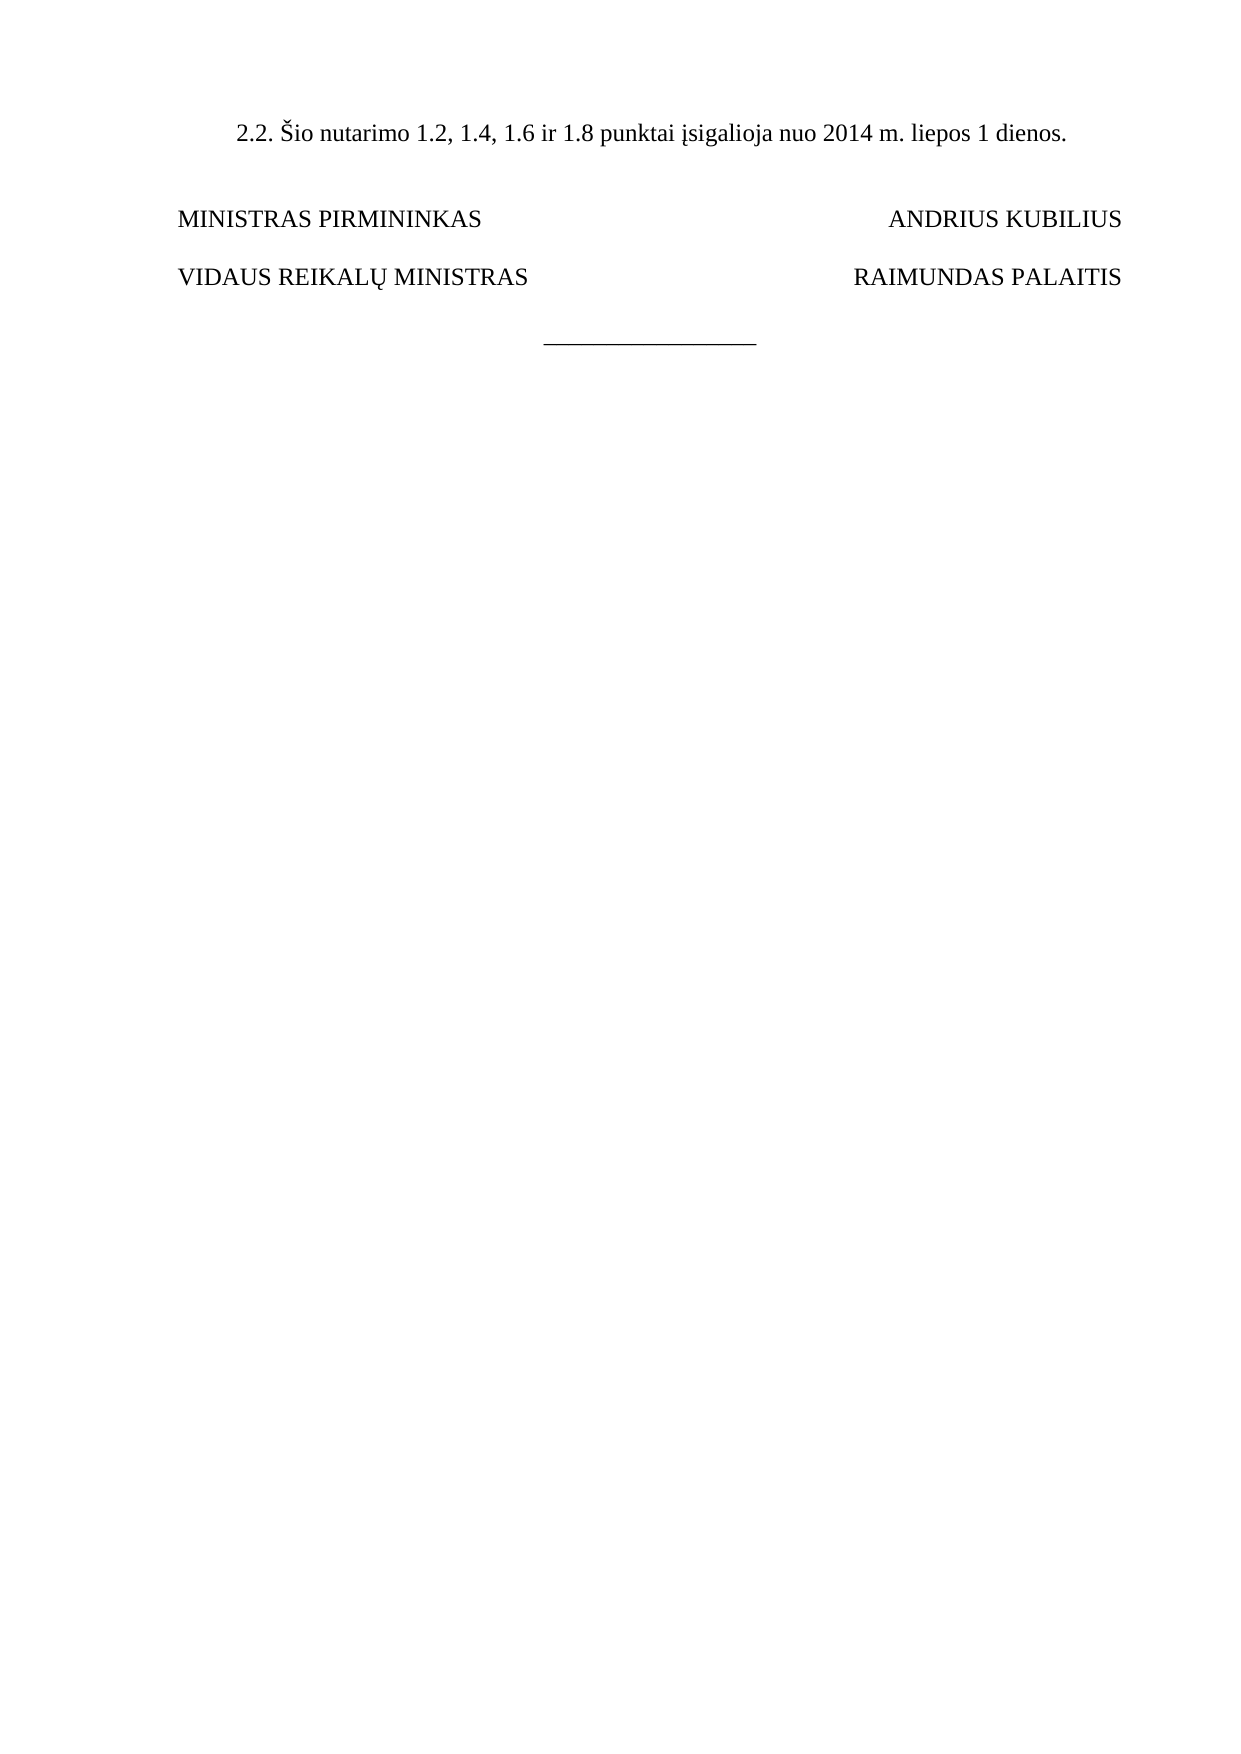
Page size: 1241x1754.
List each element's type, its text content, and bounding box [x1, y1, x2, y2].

text 2.2. Šio nutarimo 1.2, 1.4, 1.6 ir 1.8 punktai įsigalioja nuo 2014 m. liepos 1 dienos. [177, 118, 1122, 147]
text _________________ [177, 319, 1122, 348]
text MINISTRAS PIRMININKAS ANDRIUS KUBILIUS [177, 204, 1122, 233]
text VIDAUS REIKALŲ MINISTRAS RAIMUNDAS PALAITIS [177, 262, 1122, 291]
